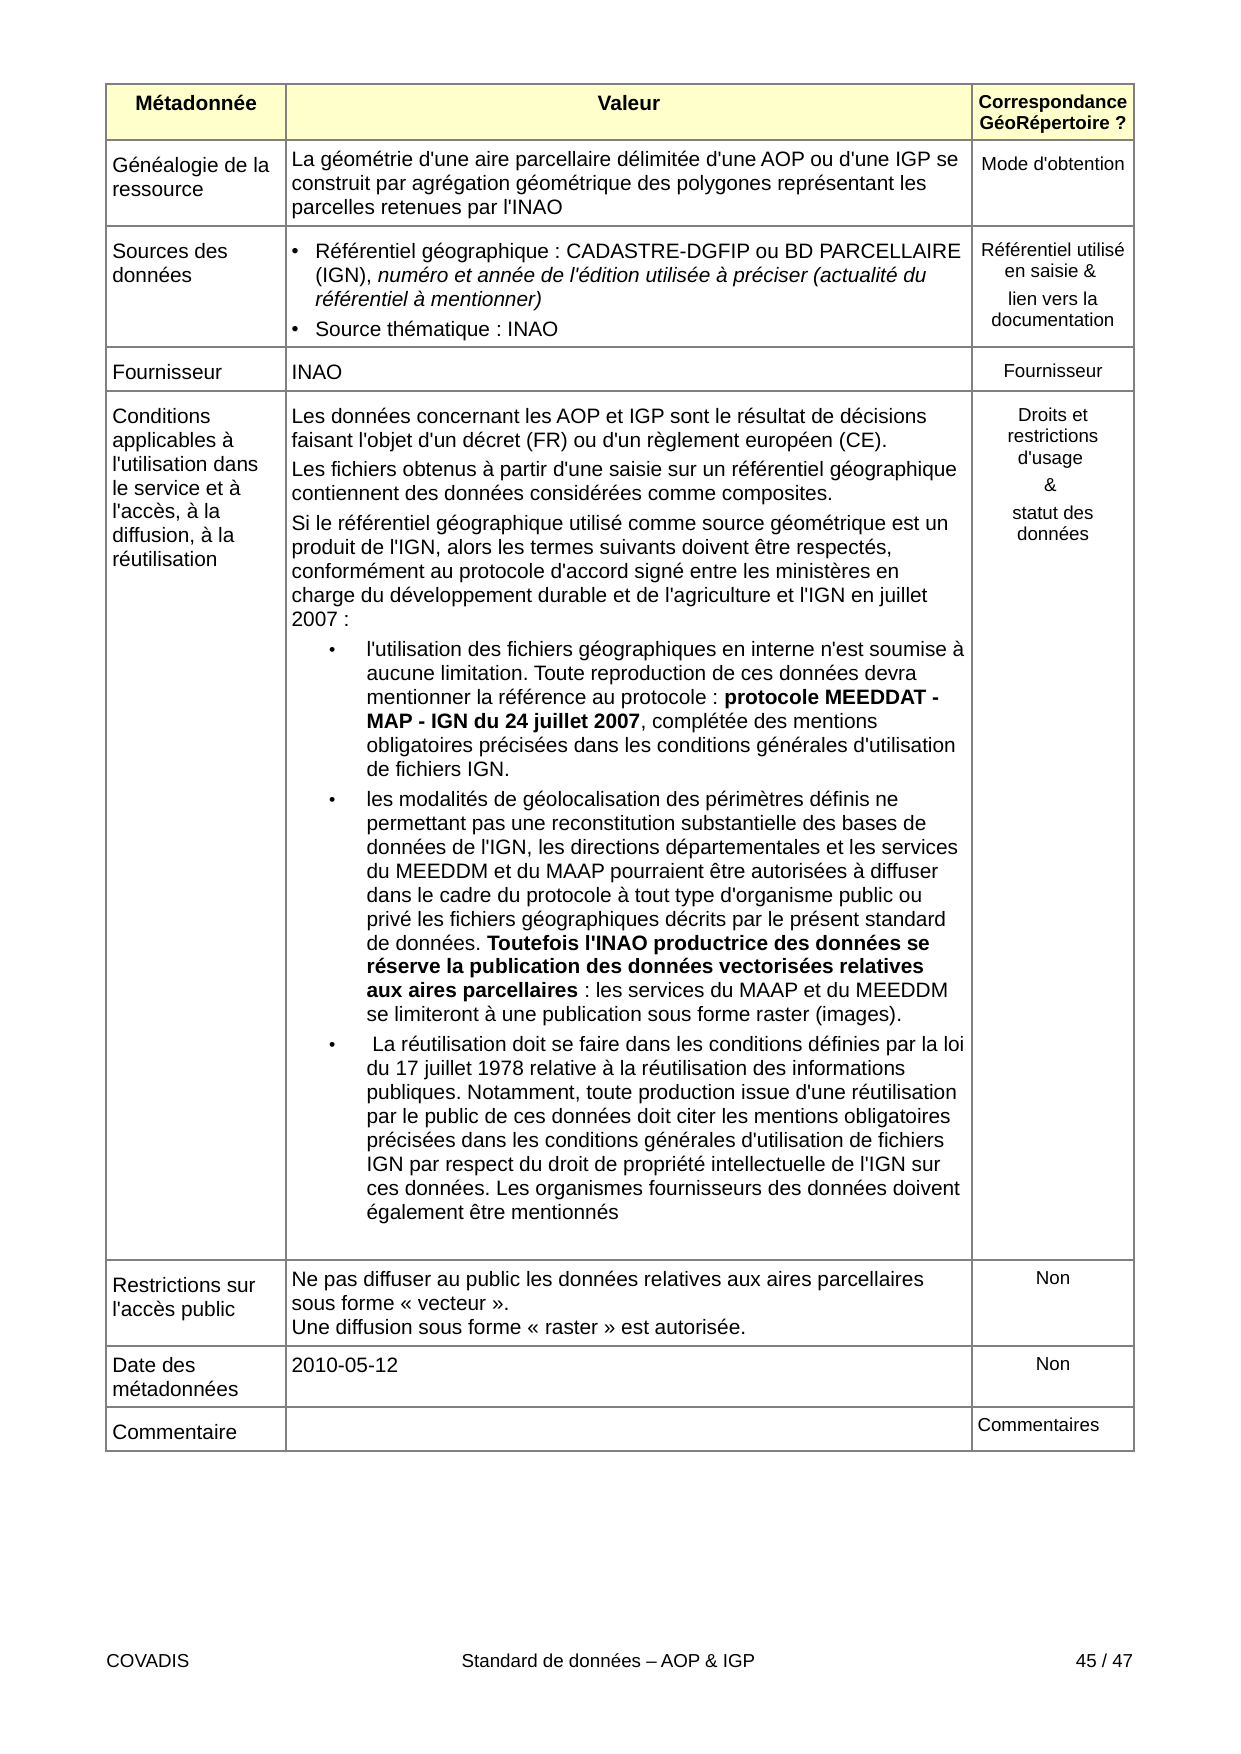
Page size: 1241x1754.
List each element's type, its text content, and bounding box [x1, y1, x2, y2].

table_cell Restrictions sur l'accès public [107, 1261, 285, 1345]
table_cell Non [973, 1261, 1133, 1345]
table_cell Référentiel utilisé en saisie & lien vers la documentation [973, 227, 1133, 346]
table_cell Commentaires [973, 1408, 1133, 1450]
table_cell Commentaire [107, 1408, 285, 1450]
table_header Valeur [287, 85, 971, 139]
table_cell Mode d'obtention [973, 141, 1133, 225]
table_cell La géométrie d'une aire parcellaire délimitée d'une AOP ou d'une IGP se construit par agrégation géométrique des polygones représentant les parcelles retenues par l'INAO [287, 141, 971, 225]
table_cell Généalogie de la ressource [107, 141, 285, 225]
table_cell Fournisseur [107, 348, 285, 390]
table_header Métadonnée [107, 85, 285, 139]
table_cell Droits et restrictions d'usage & statut des données [973, 392, 1133, 1259]
table_cell Non [973, 1347, 1133, 1406]
table_cell Conditions applicables à l'utilisation dans le service et à l'accès, à la diffusion, à la réutilisation [107, 392, 285, 1259]
table_cell Fournisseur [973, 348, 1133, 390]
table_cell [287, 1408, 971, 1450]
table_cell Les données concernant les AOP et IGP sont le résultat de décisions faisant l'objet d'un décret (FR) ou d'un règlement européen (CE). Les fichiers obtenus à partir d'une saisie sur un référentiel géographique contiennent des données considérées comme composites. Si le référentiel géographique utilisé comme source géométrique est un produit de l'IGN, alors les termes suivants doivent être respectés, conformément au protocole d'accord signé entre les ministères en charge du développement durable et de l'agriculture et l'IGN en juillet 2007 : l'utilisation des fichiers géographiques en interne n'est soumise à aucune limitation. Toute reproduction de ces données devra mentionner la référence au protocole : protocole MEEDDAT - MAP - IGN du 24 juillet 2007, complétée des mentions obligatoires précisées dans les conditions générales d'utilisation de fichiers IGN. les modalités de géolocalisation des périmètres définis ne permettant pas une reconstitution substantielle des bases de données de l'IGN, les directions départementales et les services du MEEDDM et du MAAP pourraient être autorisées à diffuser dans le cadre du protocole à tout type d'organisme public ou privé les fichiers géographiques décrits par le présent standard de données. Toutefois l'INAO productrice des données se réserve la publication des données vectorisées relatives aux aires parcellaires : les services du MAAP et du MEEDDM se limiteront à une publication sous forme raster (images). La réutilisation doit se faire dans les conditions définies par la loi du 17 juillet 1978 relative à la réutilisation des informations publiques. Notamment, toute production issue d'une réutilisation par le public de ces données doit citer les mentions obligatoires précisées dans les conditions générales d'utilisation de fichiers IGN par respect du droit de propriété intellectuelle de l'IGN sur ces données. Les organismes fournisseurs des données doivent également être mentionnés [287, 392, 971, 1259]
table_cell Date des métadonnées [107, 1347, 285, 1406]
table_cell 2010-05-12 [287, 1347, 971, 1406]
table_cell Sources des données [107, 227, 285, 346]
table_cell Ne pas diffuser au public les données relatives aux aires parcellaires sous forme « vecteur ». Une diffusion sous forme « raster » est autorisée. [287, 1261, 971, 1345]
table_cell INAO [287, 348, 971, 390]
table_header Correspondance GéoRépertoire ? [973, 85, 1133, 139]
table_cell Référentiel géographique : CADASTRE-DGFIP ou BD PARCELLAIRE (IGN), numéro et année de l'édition utilisée à préciser (actualité du référentiel à mentionner) Source thématique : INAO [287, 227, 971, 346]
